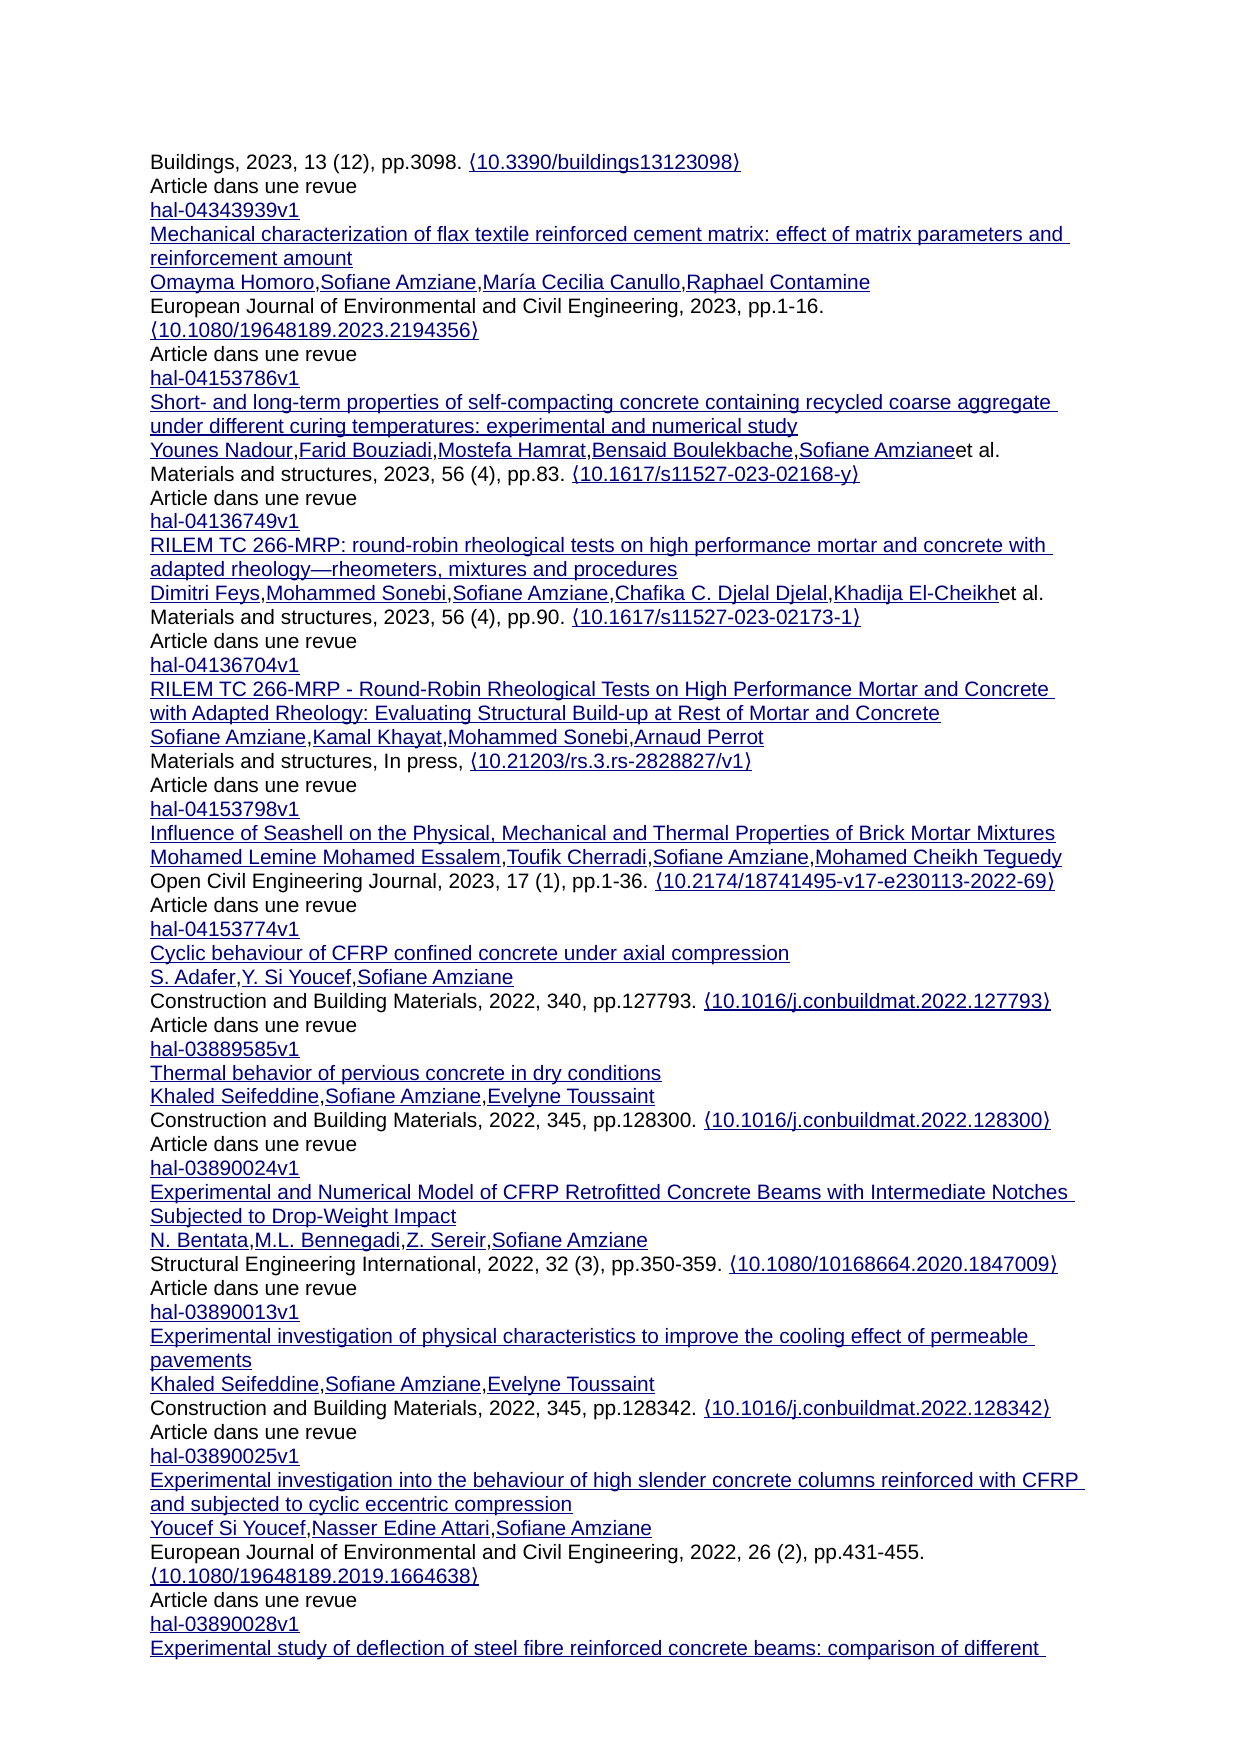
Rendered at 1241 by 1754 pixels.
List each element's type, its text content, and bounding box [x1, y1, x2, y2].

table_cell Experimental investigation into the behaviour of high slender concrete columns reinforced with CFRP and subjected to cyclic eccentric compression Youcef Si Youcef,Nasser Edine Attari,Sofiane Amziane European Journal of Environmental and Civil Engineering, 2022, 26 (2), pp.431-455. ⟨10.1080/19648189.2019.1664638⟩ Article dans une revue hal-03890028v1 [150, 1468, 1090, 1635]
table_cell Influence of Seashell on the Physical, Mechanical and Thermal Properties of Brick Mortar Mixtures Mohamed Lemine Mohamed Essalem,Toufik Cherradi,Sofiane Amziane,Mohamed Cheikh Teguedy Open Civil Engineering Journal, 2023, 17 (1), pp.1-36. ⟨10.2174/18741495-v17-e230113-2022-69⟩ Article dans une revue hal-04153774v1 [150, 821, 1090, 941]
table_cell Short- and long-term properties of self-compacting concrete containing recycled coarse aggregate under different curing temperatures: experimental and numerical study Younes Nadour,Farid Bouziadi,Mostefa Hamrat,Bensaid Boulekbache,Sofiane Amzianeet al. Materials and structures, 2023, 56 (4), pp.83. ⟨10.1617/s11527-023-02168-y⟩ Article dans une revue hal-04136749v1 [150, 390, 1090, 533]
table_cell Experimental investigation of physical characteristics to improve the cooling effect of permeable pavements Khaled Seifeddine,Sofiane Amziane,Evelyne Toussaint Construction and Building Materials, 2022, 345, pp.128342. ⟨10.1016/j.conbuildmat.2022.128342⟩ Article dans une revue hal-03890025v1 [150, 1324, 1090, 1468]
table_cell Buildings, 2023, 13 (12), pp.3098. ⟨10.3390/buildings13123098⟩ Article dans une revue hal-04343939v1 [150, 150, 1090, 222]
table_cell RILEM TC 266-MRP - Round-Robin Rheological Tests on High Performance Mortar and Concrete with Adapted Rheology: Evaluating Structural Build-up at Rest of Mortar and Concrete Sofiane Amziane,Kamal Khayat,Mohammed Sonebi,Arnaud Perrot Materials and structures, In press, ⟨10.21203/rs.3.rs-2828827/v1⟩ Article dans une revue hal-04153798v1 [150, 677, 1090, 821]
table_cell RILEM TC 266-MRP: round-robin rheological tests on high performance mortar and concrete with adapted rheology—rheometers, mixtures and procedures Dimitri Feys,Mohammed Sonebi,Sofiane Amziane,Chafika C. Djelal Djelal,Khadija El-Cheikhet al. Materials and structures, 2023, 56 (4), pp.90. ⟨10.1617/s11527-023-02173-1⟩ Article dans une revue hal-04136704v1 [150, 533, 1090, 677]
table_cell Cyclic behaviour of CFRP confined concrete under axial compression S. Adafer,Y. Si Youcef,Sofiane Amziane Construction and Building Materials, 2022, 340, pp.127793. ⟨10.1016/j.conbuildmat.2022.127793⟩ Article dans une revue hal-03889585v1 [150, 941, 1090, 1060]
table_cell Thermal behavior of pervious concrete in dry conditions Khaled Seifeddine,Sofiane Amziane,Evelyne Toussaint Construction and Building Materials, 2022, 345, pp.128300. ⟨10.1016/j.conbuildmat.2022.128300⟩ Article dans une revue hal-03890024v1 [150, 1060, 1090, 1180]
table_cell Experimental and Numerical Model of CFRP Retrofitted Concrete Beams with Intermediate Notches Subjected to Drop-Weight Impact N. Bentata,M.L. Bennegadi,Z. Sereir,Sofiane Amziane Structural Engineering International, 2022, 32 (3), pp.350-359. ⟨10.1080/10168664.2020.1847009⟩ Article dans une revue hal-03890013v1 [150, 1180, 1090, 1324]
table_cell Experimental study of deflection of steel fibre reinforced concrete beams: comparison of different [150, 1635, 1090, 1659]
table_cell Mechanical characterization of flax textile reinforced cement matrix: effect of matrix parameters and reinforcement amount Omayma Homoro,Sofiane Amziane,María Cecilia Canullo,Raphael Contamine European Journal of Environmental and Civil Engineering, 2023, pp.1-16. ⟨10.1080/19648189.2023.2194356⟩ Article dans une revue hal-04153786v1 [150, 222, 1090, 389]
